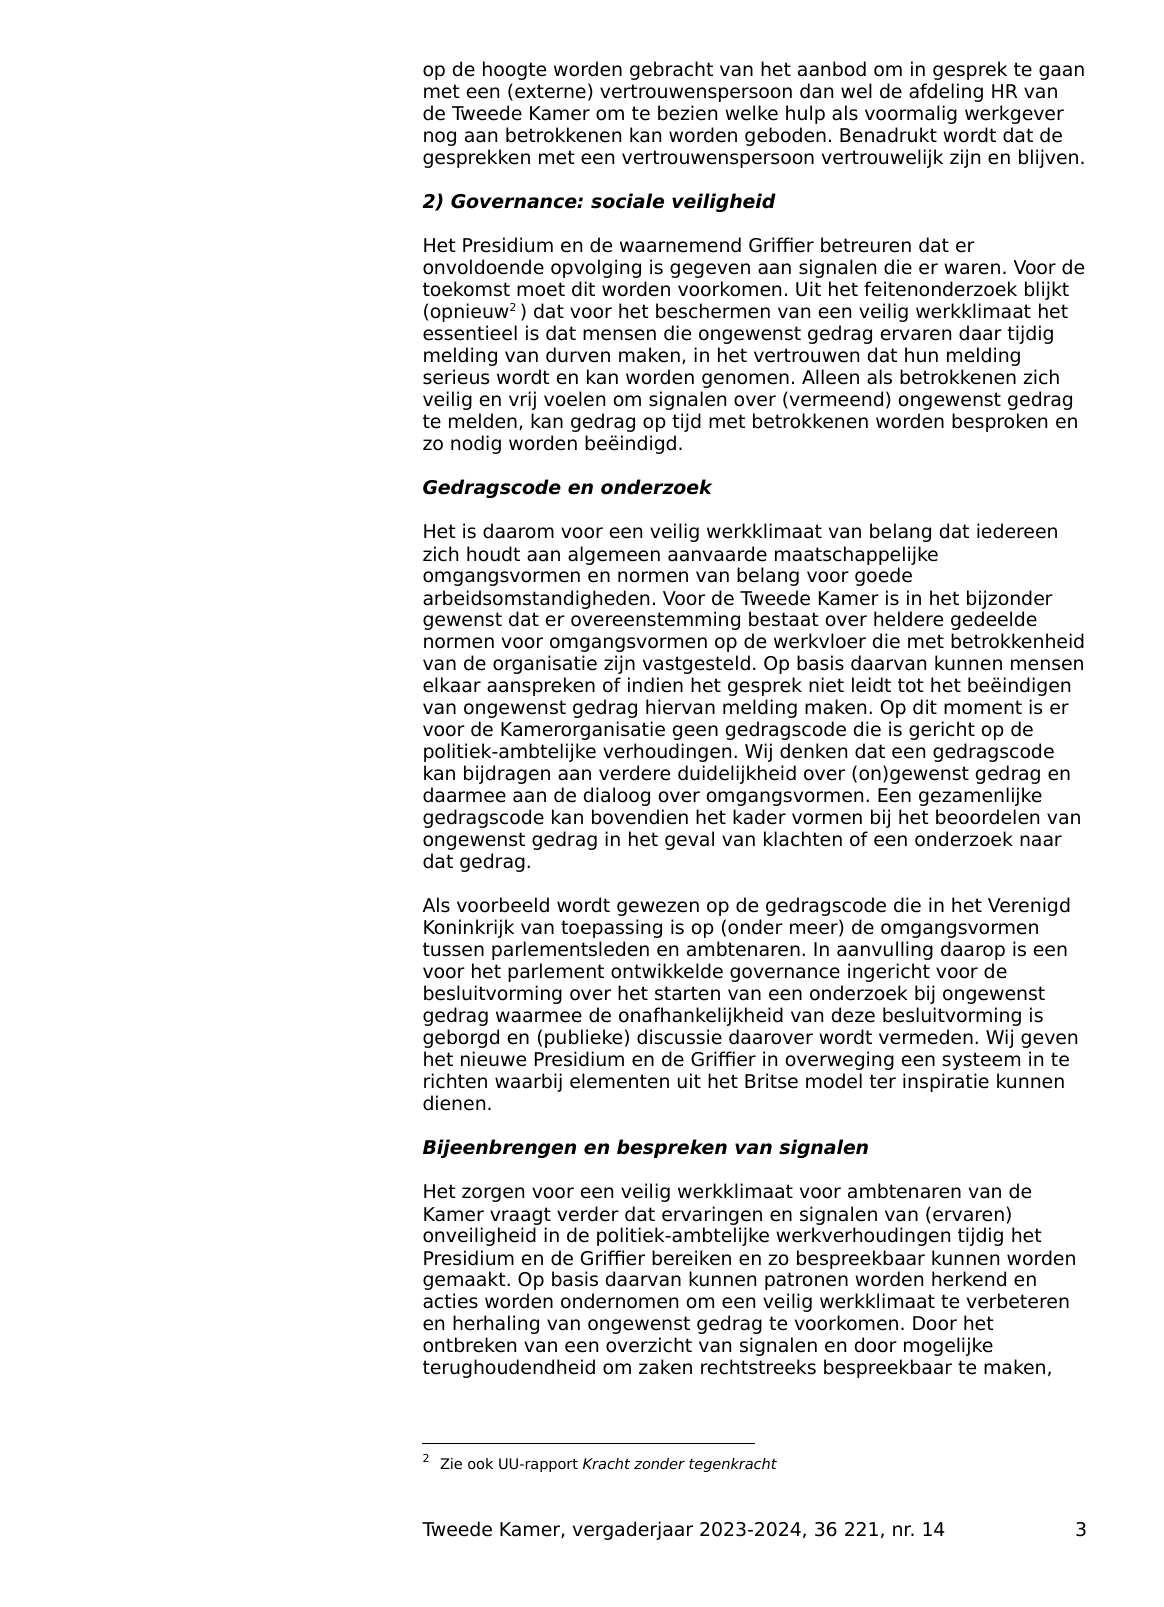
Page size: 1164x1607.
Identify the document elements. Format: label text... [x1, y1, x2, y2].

subtitle Gedragscode en onderzoek [422, 477, 1087, 499]
subtitle 2) Governance: sociale veiligheid [422, 191, 1087, 213]
text op de hoogte worden gebracht van het aanbod om in gesprek te gaan met een (externe) vertrouwenspersoon dan wel de afdeling HR van de Tweede Kamer om te bezien welke hulp als voormalig werkgever nog aan betrokkenen kan worden geboden. Benadrukt wordt dat de gesprekken met een vertrouwenspersoon vertrouwelijk zijn en blijven. [422, 59, 1087, 169]
text Het is daarom voor een veilig werkklimaat van belang dat iedereen zich houdt aan algemeen aanvaarde maatschappelijke omgangsvormen en normen van belang voor goede arbeidsomstandigheden. Voor de Tweede Kamer is in het bijzonder gewenst dat er overeenstemming bestaat over heldere gedeelde normen voor omgangsvormen op de werkvloer die met betrokkenheid van de organisatie zijn vastgesteld. Op basis daarvan kunnen mensen elkaar aanspreken of indien het gesprek niet leidt tot het beëindigen van ongewenst gedrag hiervan melding maken. Op dit moment is er voor de Kamerorganisatie geen gedragscode die is gericht op de politiek-ambtelijke verhoudingen. Wij denken dat een gedragscode kan bijdragen aan verdere duidelijkheid over (on)gewenst gedrag en daarmee aan de dialoog over omgangsvormen. Een gezamenlijke gedragscode kan bovendien het kader vormen bij het beoordelen van ongewenst gedrag in het geval van klachten of een onderzoek naar dat gedrag. [422, 521, 1087, 873]
text Zie ook UU-rapport Kracht zonder tegenkracht [422, 1452, 1087, 1474]
text Als voorbeeld wordt gewezen op de gedragscode die in het Verenigd Koninkrijk van toepassing is op (onder meer) de omgangsvormen tussen parlementsleden en ambtenaren. In aanvulling daarop is een voor het parlement ontwikkelde governance ingericht voor de besluitvorming over het starten van een onderzoek bij ongewenst gedrag waarmee de onafhankelijkheid van deze besluitvorming is geborgd en (publieke) discussie daarover wordt vermeden. Wij geven het nieuwe Presidium en de Griffier in overweging een systeem in te richten waarbij elementen uit het Britse model ter inspiratie kunnen dienen. [422, 895, 1087, 1115]
text Het zorgen voor een veilig werkklimaat voor ambtenaren van de Kamer vraagt verder dat ervaringen en signalen van (ervaren) onveiligheid in de politiek-ambtelijke werkverhoudingen tijdig het Presidium en de Griffier bereiken en zo bespreekbaar kunnen worden gemaakt. Op basis daarvan kunnen patronen worden herkend en acties worden ondernomen om een veilig werkklimaat te verbeteren en herhaling van ongewenst gedrag te voorkomen. Door het ontbreken van een overzicht van signalen en door mogelijke terughoudendheid om zaken rechtstreeks bespreekbaar te maken, [422, 1181, 1087, 1379]
subtitle Bijeenbrengen en bespreken van signalen [422, 1137, 1087, 1159]
text Het Presidium en de waarnemend Griffier betreuren dat er onvoldoende opvolging is gegeven aan signalen die er waren. Voor de toekomst moet dit worden voorkomen. Uit het feitenonderzoek blijkt (opnieuw) dat voor het beschermen van een veilig werkklimaat het essentieel is dat mensen die ongewenst gedrag ervaren daar tijdig melding van durven maken, in het vertrouwen dat hun melding serieus wordt en kan worden genomen. Alleen als betrokkenen zich veilig en vrij voelen om signalen over (vermeend) ongewenst gedrag te melden, kan gedrag op tijd met betrokkenen worden besproken en zo nodig worden beëindigd. [422, 235, 1087, 455]
